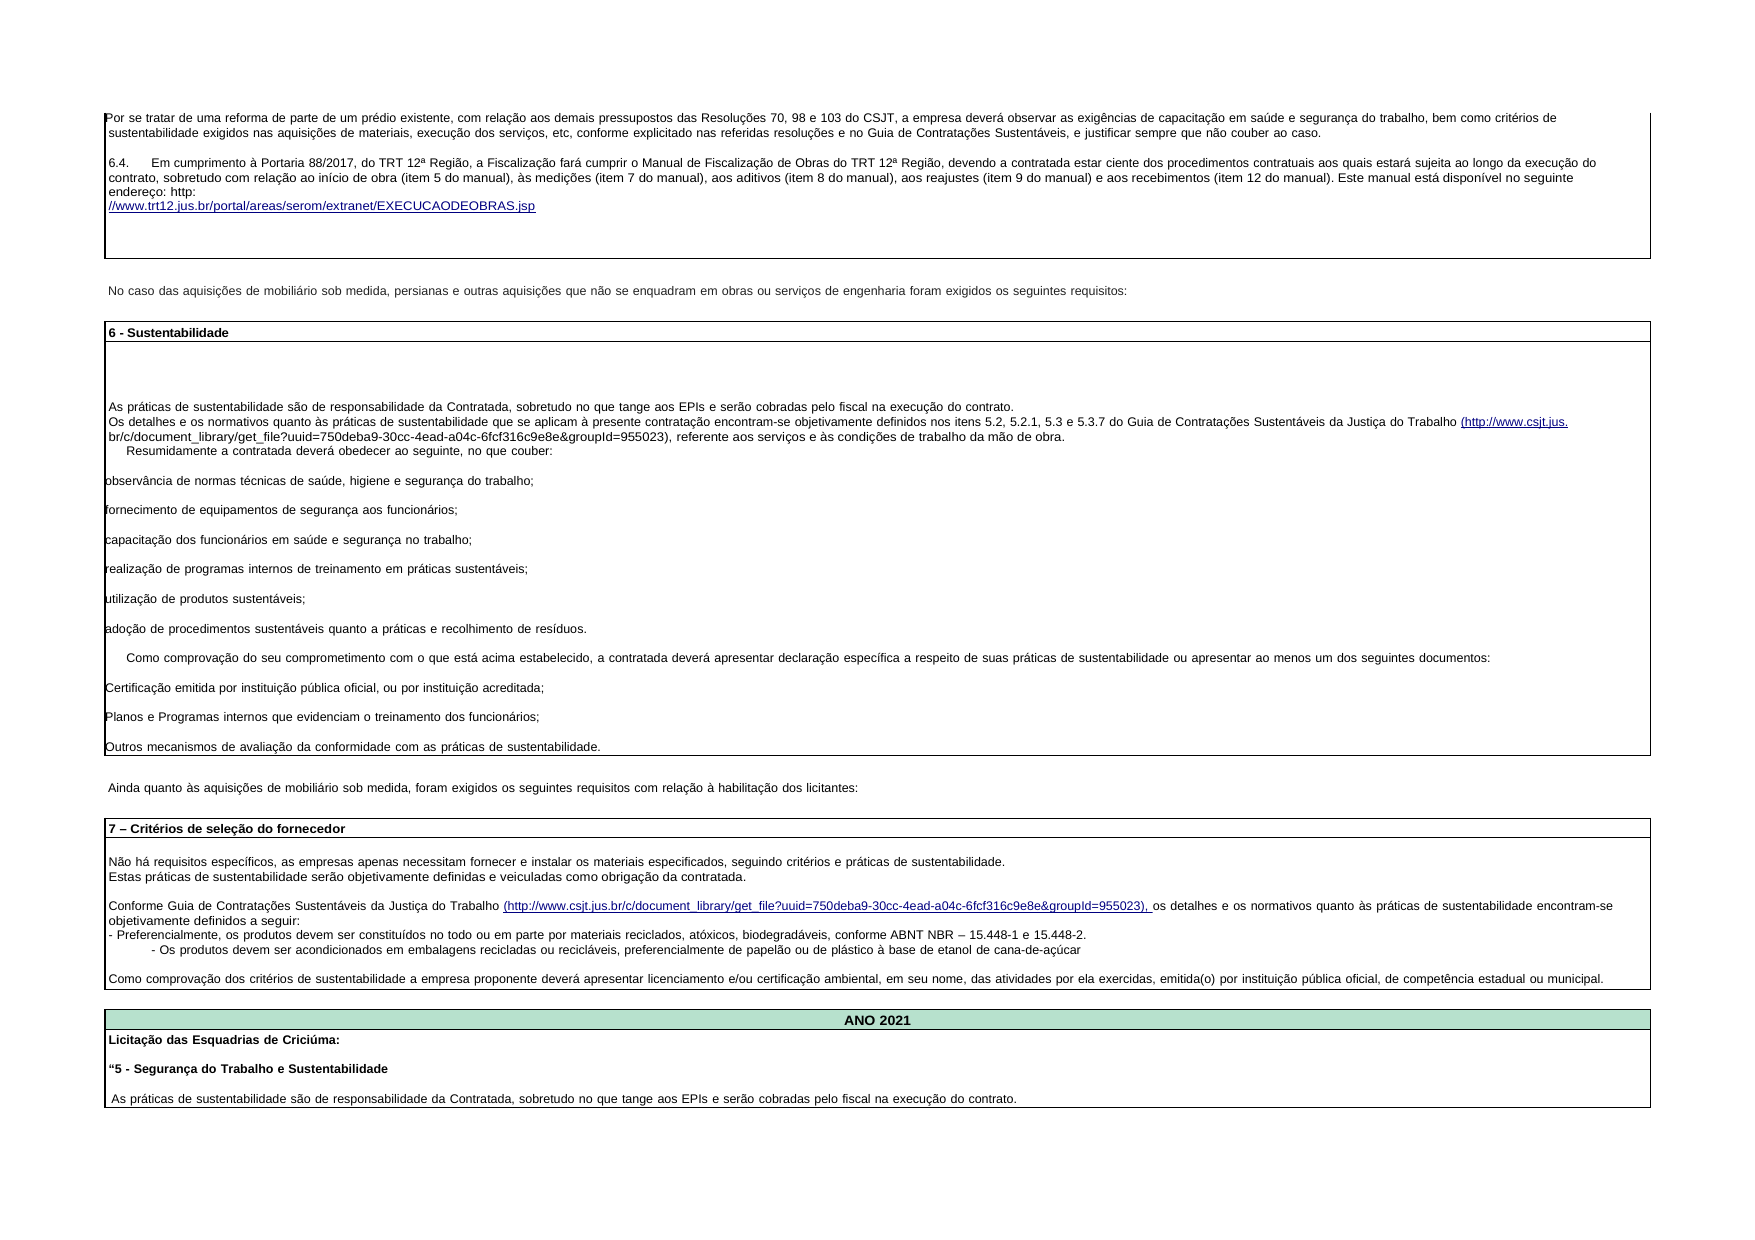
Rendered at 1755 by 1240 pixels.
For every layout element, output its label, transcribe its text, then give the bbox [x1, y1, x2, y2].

table_cell Não há requisitos específicos, as empresas apenas necessitam fornecer e instalar os materiais especificados, seguindo critérios e práticas de sustentabilidade. Estas práticas de sustentabilidade serão objetivamente definidas e veiculadas como obrigação da contratada. Conforme Guia de Contratações Sustentáveis da Justiça do Trabalho (http://www.csjt.jus.br/c/document_library/get_file?uuid=750deba9-30cc-4ead-a04c-6fcf316c9e8e&groupId=955023), os detalhes e os normativos quanto às práticas de sustentabilidade encontram-se objetivamente definidos a seguir: - Preferencialmente, os produtos devem ser constituídos no todo ou em parte por materiais reciclados, atóxicos, biodegradáveis, conforme ABNT NBR – 15.448-1 e 15.448-2. - Os produtos devem ser acondicionados em embalagens recicladas ou recicláveis, preferencialmente de papelão ou de plástico à base de etanol de cana-de-açúcar Como comprovação dos critérios de sustentabilidade a empresa proponente deverá apresentar licenciamento e/ou certificação ambiental, em seu nome, das atividades por ela exercidas, emitida(o) por instituição pública oficial, de competência estadual ou municipal. [106, 838, 1650, 988]
table_header 7 – Critérios de seleção do fornecedor [106, 819, 1650, 837]
table_cell As práticas de sustentabilidade são de responsabilidade da Contratada, sobretudo no que tange aos EPIs e serão cobradas pelo fiscal na execução do contrato. Os detalhes e os normativos quanto às práticas de sustentabilidade que se aplicam à presente contratação encontram-se objetivamente definidos nos itens 5.2, 5.2.1, 5.3 e 5.3.7 do Guia de Contratações Sustentáveis da Justiça do Trabalho (http://www.csjt.jus. br/c/document_library/get_file?uuid=750deba9-30cc-4ead-a04c-6fcf316c9e8e&groupId=955023), referente aos serviços e às condições de trabalho da mão de obra. Resumidamente a contratada deverá obedecer ao seguinte, no que couber: observância de normas técnicas de saúde, higiene e segurança do trabalho; fornecimento de equipamentos de segurança aos funcionários; capacitação dos funcionários em saúde e segurança no trabalho; realização de programas internos de treinamento em práticas sustentáveis; utilização de produtos sustentáveis; adoção de procedimentos sustentáveis quanto a práticas e recolhimento de resíduos. Como comprovação do seu comprometimento com o que está acima estabelecido, a contratada deverá apresentar declaração específica a respeito de suas práticas de sustentabilidade ou apresentar ao menos um dos seguintes documentos: Certificação emitida por instituição pública oficial, ou por instituição acreditada; Planos e Programas internos que evidenciam o treinamento dos funcionários; Outros mecanismos de avaliação da conformidade com as práticas de sustentabilidade. [106, 342, 1650, 755]
table_header Por se tratar de uma reforma de parte de um prédio existente, com relação aos demais pressupostos das Resoluções 70, 98 e 103 do CSJT, a empresa deverá observar as exigências de capacitação em saúde e segurança do trabalho, bem como critérios de sustentabilidade exigidos nas aquisições de materiais, execução dos serviços, etc, conforme explicitado nas referidas resoluções e no Guia de Contratações Sustentáveis, e justificar sempre que não couber ao caso. Em cumprimento à Portaria 88/2017, do TRT 12ª Região, a Fiscalização fará cumprir o Manual de Fiscalização de Obras do TRT 12ª Região, devendo a contratada estar ciente dos procedimentos contratuais aos quais estará sujeita ao longo da execução do contrato, sobretudo com relação ao início de obra (item 5 do manual), às medições (item 7 do manual), aos aditivos (item 8 do manual), aos reajustes (item 9 do manual) e aos recebimentos (item 12 do manual). Este manual está disponível no seguinte endereço: http: //www.trt12.jus.br/portal/areas/serom/extranet/EXECUCAODEOBRAS.jsp [106, 113, 1650, 258]
table_header ANO 2021 [106, 1010, 1650, 1029]
table_cell Licitação das Esquadrias de Criciúma: “5 - Segurança do Trabalho e Sustentabilidade As práticas de sustentabilidade são de responsabilidade da Contratada, sobretudo no que tange aos EPIs e serão cobradas pelo fiscal na execução do contrato. [106, 1030, 1650, 1107]
text No caso das aquisições de mobiliário sob medida, persianas e outras aquisições que não se enquadram em obras ou serviços de engenharia foram exigidos os seguintes requisitos: [108, 284, 1662, 298]
text Ainda quanto às aquisições de mobiliário sob medida, foram exigidos os seguintes requisitos com relação à habilitação dos licitantes: [108, 781, 1662, 795]
table_header 6 - Sustentabilidade [106, 322, 1650, 341]
